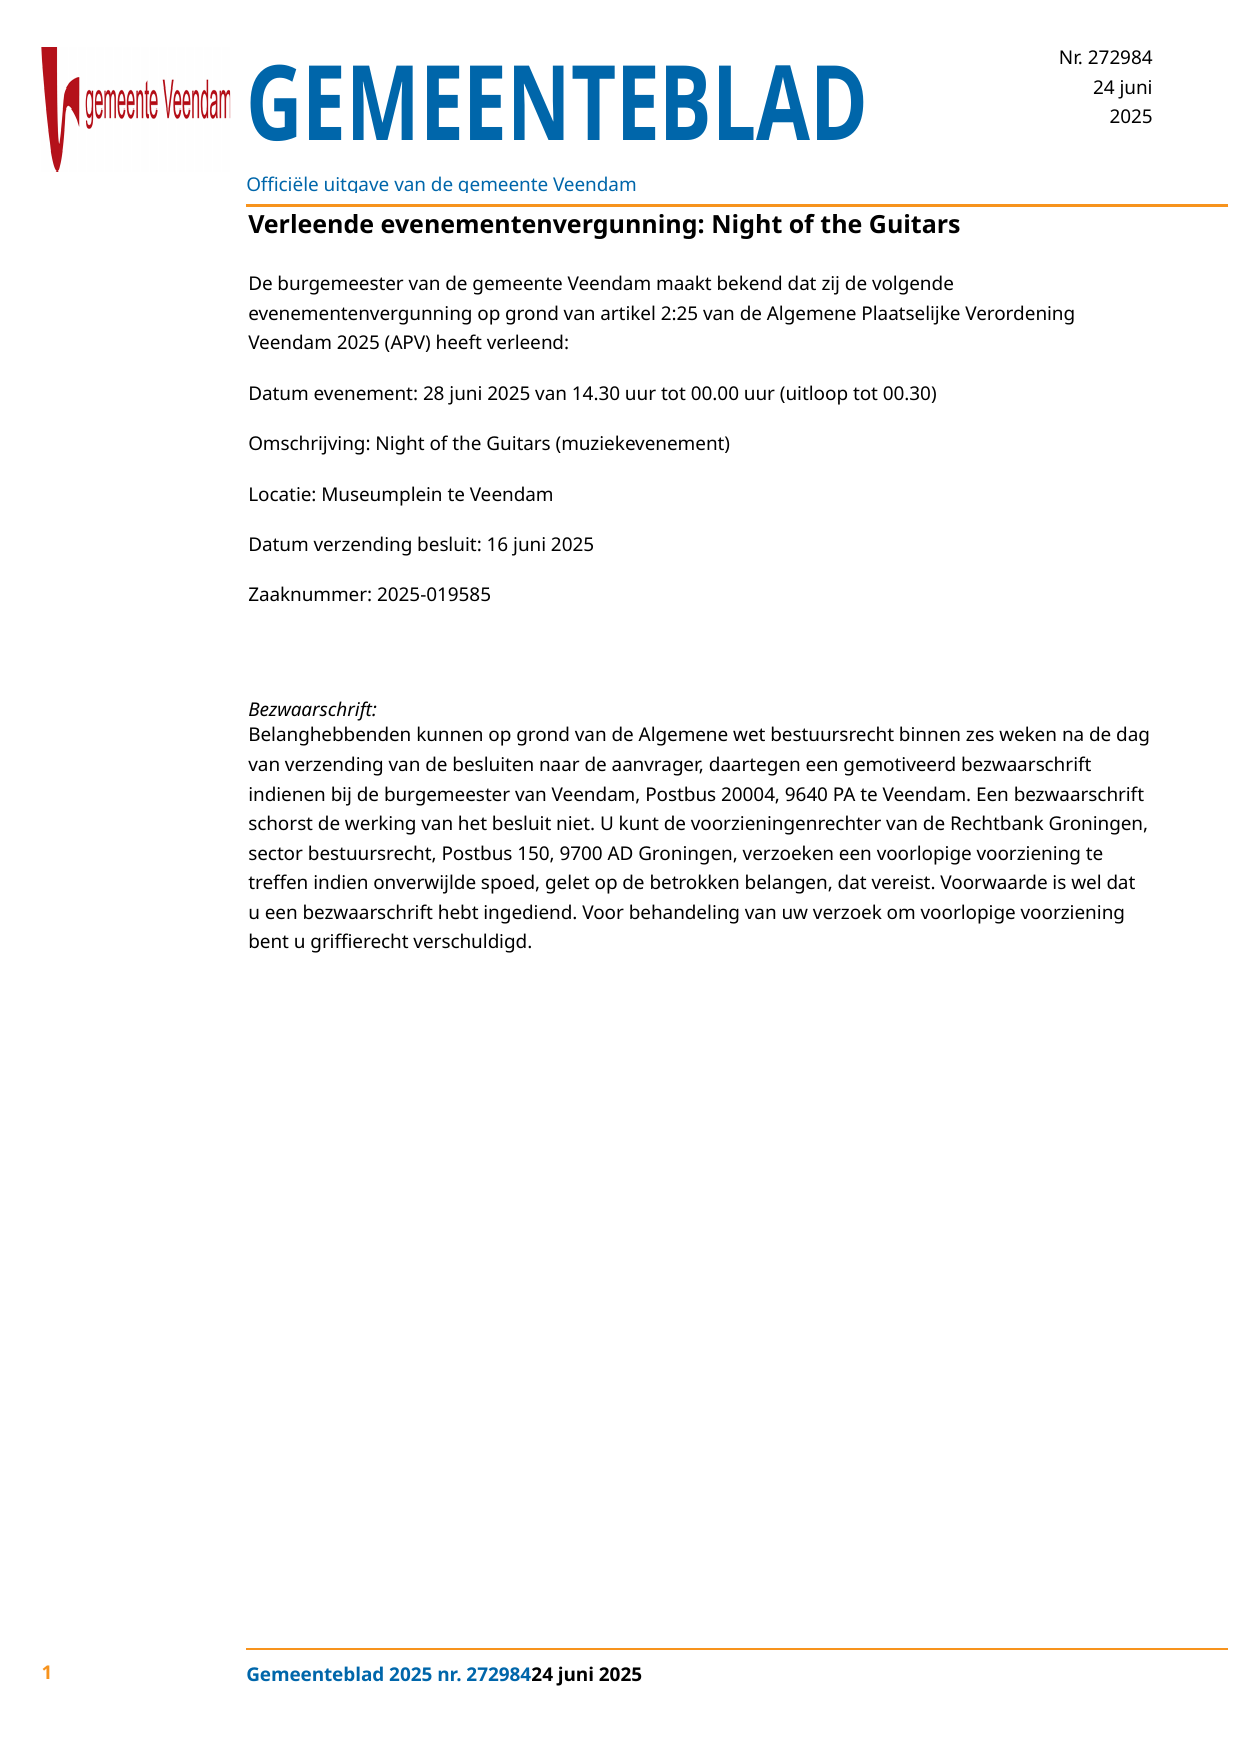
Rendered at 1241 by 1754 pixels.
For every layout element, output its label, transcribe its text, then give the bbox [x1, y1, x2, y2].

text Omschrijving: Night of the Guitars (muziekevenement) [248, 430, 1152, 456]
text Verleende evenementenvergunning: Night of the Guitars [248, 207, 1152, 241]
text Datum verzending besluit: 16 juni 2025 [248, 531, 1152, 557]
picture [41, 47, 231, 172]
text Datum evenement: 28 juni 2025 van 14.30 uur tot 00.00 uur (uitloop tot 00.30) [248, 380, 1152, 406]
text Bezwaarschrift: [248, 696, 1152, 722]
text Locatie: Museumplein te Veendam [248, 481, 1152, 506]
text Belanghebbenden kunnen op grond van de Algemene wet bestuursrecht binnen zes weken na de dag van verzending van de besluiten naar de aanvrager, daartegen een gemotiveerd bezwaarschrift indienen bij de burgemeester van Veendam, Postbus 20004, 9640 PA te Veendam. Een bezwaarschrift schorst de werking van het besluit niet. U kunt de voorzieningenrechter van de Rechtbank Groningen, sector bestuursrecht, Postbus 150, 9700 AD Groningen, verzoeken een voorlopige voorziening te treffen indien onverwijlde spoed, gelet op de betrokken belangen, dat vereist. Voorwaarde is wel dat u een bezwaarschrift hebt ingediend. Voor behandeling van uw verzoek om voorlopige voorziening bent u griffierecht verschuldigd. [248, 722, 1152, 954]
text Zaaknummer: 2025-019585 [248, 582, 1152, 607]
text De burgemeester van de gemeente Veendam maakt bekend dat zij de volgende evenementenvergunning op grond van artikel 2:25 van de Algemene Plaatselijke Verordening Veendam 2025 (APV) heeft verleend: [248, 270, 1152, 355]
